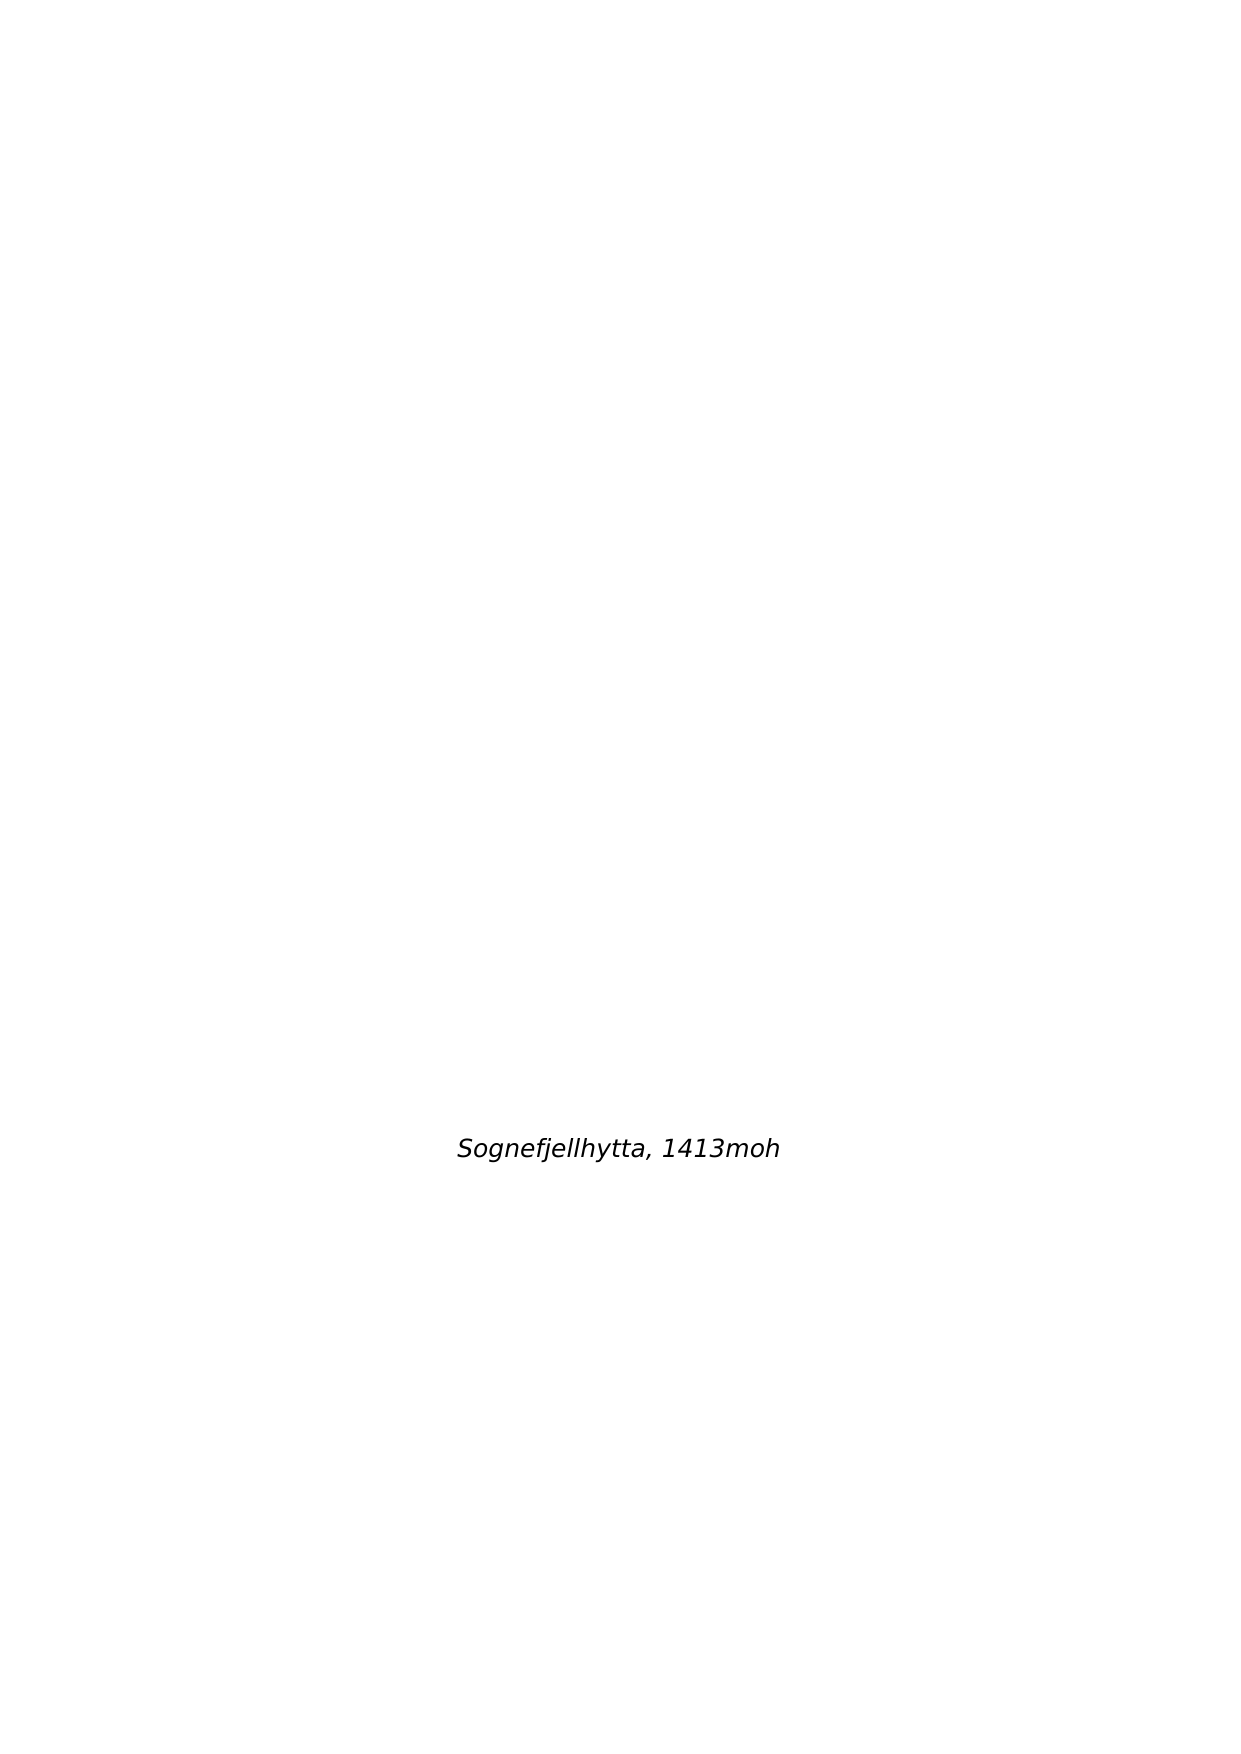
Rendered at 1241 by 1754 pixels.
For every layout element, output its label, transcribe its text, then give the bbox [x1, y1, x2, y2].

text Sognefjellhytta, 1413moh [118, 131, 1122, 1164]
